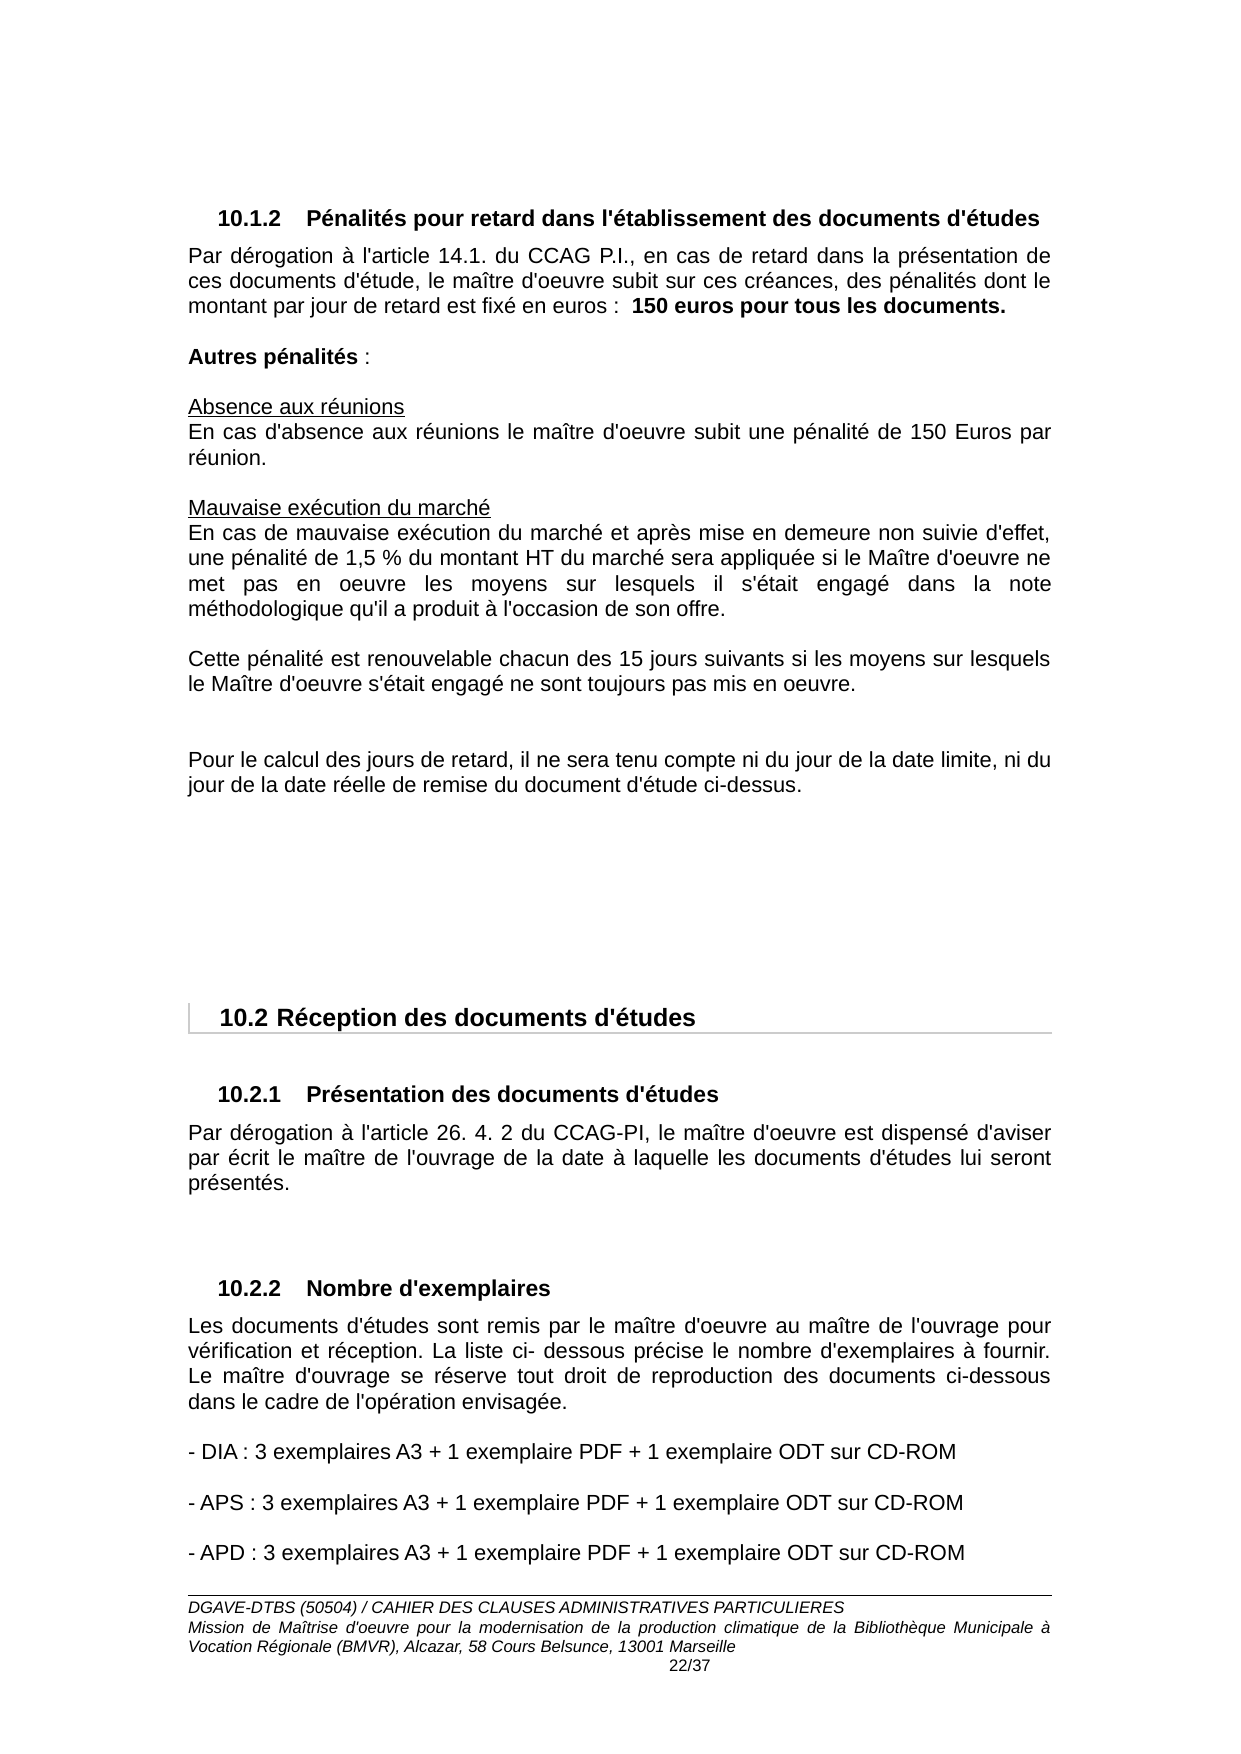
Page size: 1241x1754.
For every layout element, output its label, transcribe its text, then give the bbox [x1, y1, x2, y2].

text Les documents d'études sont remis par le maître d'oeuvre au maître de l'ouvrage pour vérification et réception. La liste ci- dessous précise le nombre d'exemplaires à fournir. Le maître d'ouvrage se réserve tout droit de reproduction des documents ci-dessous dans le cadre de l'opération envisagée. [188, 1313, 1052, 1414]
text - APD : 3 exemplaires A3 + 1 exemplaire PDF + 1 exemplaire ODT sur CD-ROM [188, 1540, 1052, 1565]
text Pour le calcul des jours de retard, il ne sera tenu compte ni du jour de la date limite, ni du jour de la date réelle de remise du document d'étude ci-dessus. [188, 747, 1052, 797]
text En cas d'absence aux réunions le maître d'oeuvre subit une pénalité de 150 Euros par réunion. [188, 419, 1052, 469]
text Absence aux réunions [188, 394, 1052, 419]
text - APS : 3 exemplaires A3 + 1 exemplaire PDF + 1 exemplaire ODT sur CD-ROM [188, 1489, 1052, 1515]
text Mauvaise exécution du marché [188, 495, 1052, 520]
text Autres pénalités : [188, 343, 1052, 369]
text En cas de mauvaise exécution du marché et après mise en demeure non suivie d'effet, une pénalité de 1,5 % du montant HT du marché sera appliquée si le Maître d'oeuvre ne met pas en oeuvre les moyens sur lesquels il s'était engagé dans la note méthodologique qu'il a produit à l'occasion de son offre. [188, 520, 1052, 621]
text Par dérogation à l'article 26. 4. 2 du CCAG-PI, le maître d'oeuvre est dispensé d'aviser par écrit le maître de l'ouvrage de la date à laquelle les documents d'études lui seront présentés. [188, 1119, 1052, 1195]
subtitle Présentation des documents d'études [188, 1081, 1052, 1108]
subtitle Réception des documents d'études [190, 1003, 1052, 1032]
text - DIA : 3 exemplaires A3 + 1 exemplaire PDF + 1 exemplaire ODT sur CD-ROM [188, 1439, 1052, 1464]
text Par dérogation à l'article 14.1. du CCAG P.I., en cas de retard dans la présentation de ces documents d'étude, le maître d'oeuvre subit sur ces créances, des pénalités dont le montant par jour de retard est fixé en euros : 150 euros pour tous les documents. [188, 243, 1052, 318]
subtitle Nombre d'exemplaires [188, 1275, 1052, 1301]
text Cette pénalité est renouvelable chacun des 15 jours suivants si les moyens sur lesquels le Maître d'oeuvre s'était engagé ne sont toujours pas mis en oeuvre. [188, 646, 1052, 696]
subtitle Pénalités pour retard dans l'établissement des documents d'études [188, 204, 1052, 231]
